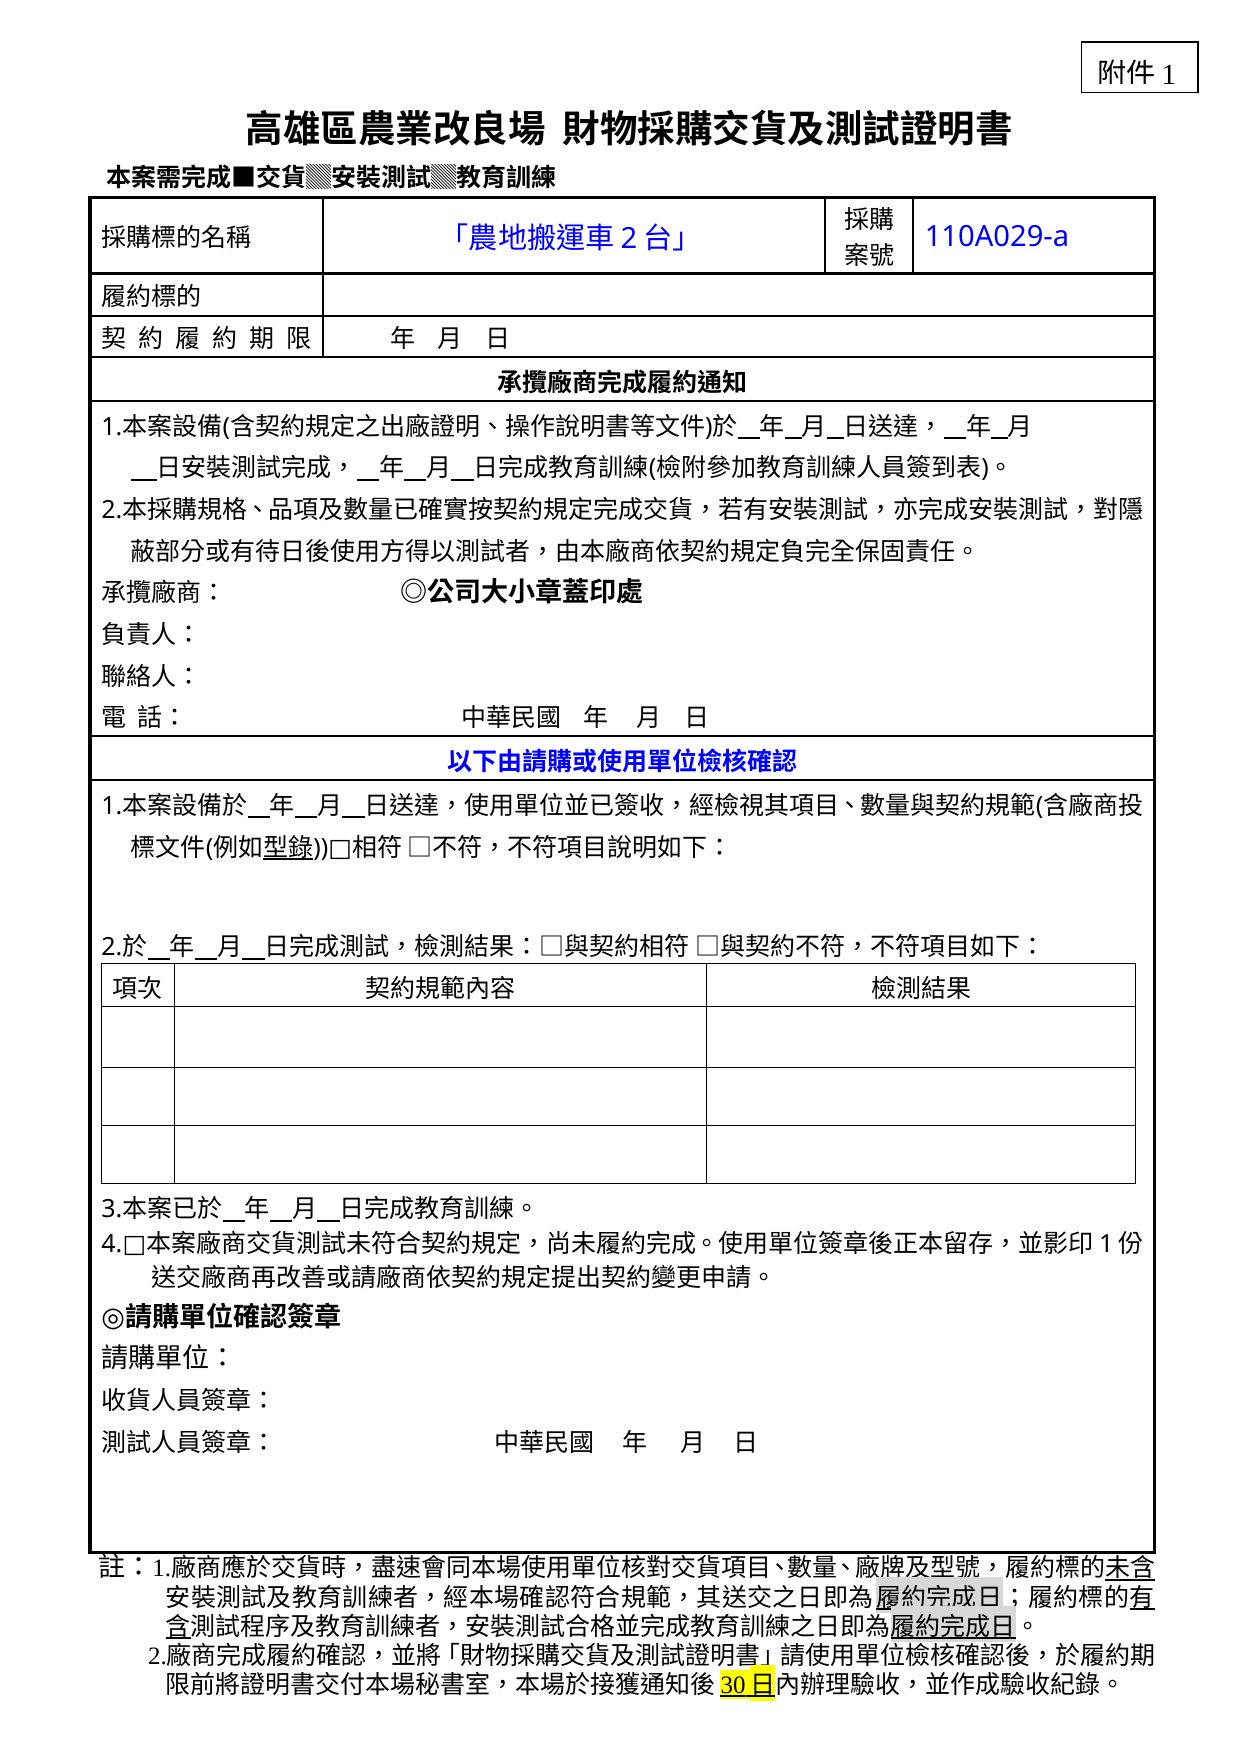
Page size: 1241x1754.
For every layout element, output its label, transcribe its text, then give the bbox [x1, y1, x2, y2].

table_cell [102, 1068, 174, 1125]
table_header 項次 [102, 964, 174, 1006]
table_cell [175, 1007, 706, 1067]
table_cell [102, 1007, 174, 1067]
text 2.廠商完成履約確認，並將「財物採購交貨及測試證明書」請使用單位檢核確認後，於履約期限前將證明書交付本場秘書室，本場於接獲通知後30日內辦理驗收，並作成驗收紀錄。 [148, 1641, 1154, 1699]
table_header 契約規範內容 [175, 964, 706, 1006]
table_cell 年 月 日 [324, 317, 1153, 356]
text 註：1.廠商應於交貨時，盡速會同本場使用單位核對交貨項目、數量、廠牌及型號，履約標的未含安裝測試及教育訓練者，經本場確認符合規範，其送交之日即為履約完成日；履約標的有含測試程序及教育訓練者，安裝測試合格並完成教育訓練之日即為履約完成日。 [98, 1554, 1154, 1641]
table_cell [102, 1126, 174, 1183]
table_cell 1.本案設備於 年 月 日送達，使用單位並已簽收，經檢視其項目、數量與契約規範(含廠商投標文件(例如型錄))□相符 □不符，不符項目說明如下： 2.於 年 月 日完成測試，檢測結果：□與契約相符 □與契約不符，不符項目如下： 3.本案已於 年 月 日完成教育訓練。 4.□本案廠商交貨測試未符合契約規定，尚未履約完成。使用單位簽章後正本留存，並影印1份送交廠商再改善或請廠商依契約規定提出契約變更申請。 ◎請購單位確認簽章 請購單位： 收貨人員簽章： 測試人員簽章： 中華民國 年 月 日 [92, 781, 1153, 1551]
table_header 110A029-a [914, 199, 1153, 272]
text 高雄區農業改良場 財物採購交貨及測試證明書 [136, 113, 1122, 150]
table_cell 以下由請購或使用單位檢核確認 [92, 737, 1153, 779]
table_header 採購標的名稱 [92, 199, 322, 272]
table_cell 契約履約期限 [92, 317, 322, 356]
table_cell [707, 1007, 1135, 1067]
table_header 採購案號 [826, 199, 912, 272]
table_cell 承攬廠商完成履約通知 [92, 358, 1153, 400]
table_header 「農地搬運車2台」 [324, 199, 824, 272]
table_cell [324, 275, 1153, 315]
table_cell [707, 1068, 1135, 1125]
table_cell 1.本案設備(含契約規定之出廠證明、操作說明書等文件)於 年 月 日送達， 年 月 日安裝測試完成， 年 月 日完成教育訓練(檢附參加教育訓練人員簽到表)。 2.本採購規格、品項及數量已確實按契約規定完成交貨，若有安裝測試，亦完成安裝測試，對隱蔽部分或有待日後使用方得以測試者，由本廠商依契約規定負完全保固責任。 承攬廠商： ◎公司大小章蓋印處 負責人： 聯絡人： 電 話： 中華民國 年 月 日 [92, 402, 1153, 735]
text 本案需完成■交貨▓安裝測試▓教育訓練 [106, 150, 1154, 196]
table_cell [707, 1126, 1135, 1183]
table_cell [175, 1126, 706, 1183]
table_cell 履約標的 [92, 275, 322, 315]
table_header 檢測結果 [707, 964, 1135, 1006]
table_cell [175, 1068, 706, 1125]
